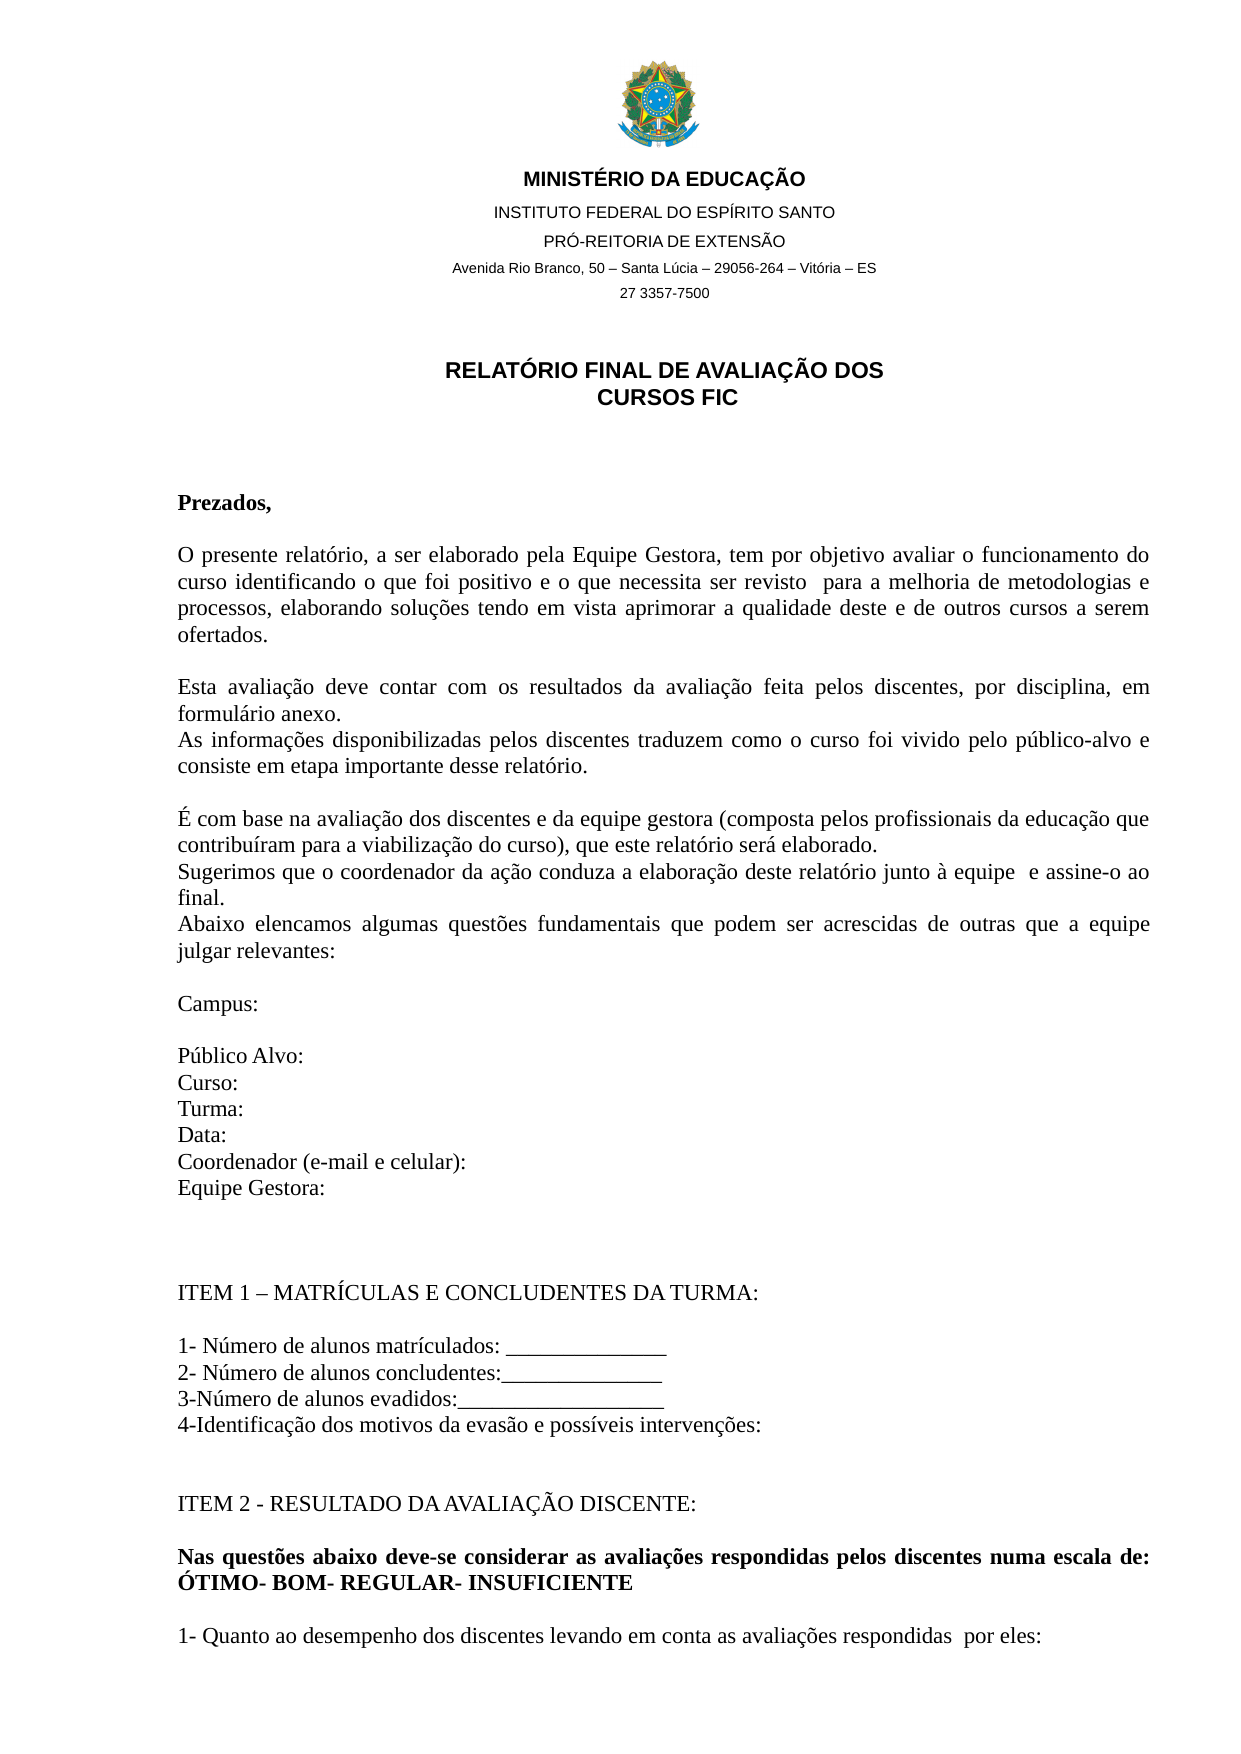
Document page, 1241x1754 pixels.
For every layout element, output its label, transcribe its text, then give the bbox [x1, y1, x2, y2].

text RELATÓRIO FINAL DE AVALIAÇÃO DOS [177, 357, 1152, 383]
text INSTITUTO FEDERAL DO ESPÍRITO SANTO [177, 203, 1152, 222]
text Campus: [177, 989, 1152, 1016]
text 1- Número de alunos matrículados: ______________ [177, 1332, 1152, 1358]
text Abaixo elencamos algumas questões fundamentais que podem ser acrescidas de outras que a equipe julgar relevantes: [177, 911, 1152, 963]
text CURSOS FIC [177, 383, 1152, 410]
text ITEM 1 – MATRÍCULAS E CONCLUDENTES DA TURMA: [177, 1279, 1152, 1306]
text Prezados, [177, 489, 1152, 515]
text Equipe Gestora: [177, 1174, 1152, 1200]
text 4-Identificação dos motivos da evasão e possíveis intervenções: [177, 1411, 1152, 1438]
text As informações disponibilizadas pelos discentes traduzem como o curso foi vivido pelo público-alvo e consiste em etapa importante desse relatório. [177, 726, 1152, 779]
text PRÓ-REITORIA DE EXTENSÃO [177, 231, 1152, 251]
text Sugerimos que o coordenador da ação conduza a elaboração deste relatório junto à equipe e assine-o ao final. [177, 858, 1152, 911]
text O presente relatório, a ser elaborado pela Equipe Gestora, tem por objetivo avaliar o funcionamento do curso identificando o que foi positivo e o que necessita ser revisto para a melhoria de metodologias e processos, elaborando soluções tendo em vista aprimorar a qualidade deste e de outros cursos a serem ofertados. [177, 542, 1152, 647]
text Coordenador (e-mail e celular): [177, 1148, 1152, 1174]
text ITEM 2 - RESULTADO DA AVALIAÇÃO DISCENTE: [177, 1490, 1152, 1517]
text Nas questões abaixo deve-se considerar as avaliações respondidas pelos discentes numa escala de: ÓTIMO- BOM- REGULAR- INSUFICIENTE [177, 1543, 1152, 1596]
text MINISTÉRIO DA EDUCAÇÃO [177, 167, 1152, 191]
text Esta avaliação deve contar com os resultados da avaliação feita pelos discentes, por disciplina, em formulário anexo. [177, 673, 1152, 726]
text Avenida Rio Branco, 50 – Santa Lúcia – 29056-264 – Vitória – ES [177, 260, 1152, 277]
text Data: [177, 1121, 1152, 1148]
text É com base na avaliação dos discentes e da equipe gestora (composta pelos profissionais da educação que contribuíram para a viabilização do curso), que este relatório será elaborado. [177, 805, 1152, 858]
text Público Alvo: [177, 1042, 1152, 1069]
text Turma: [177, 1095, 1152, 1121]
text 1- Quanto ao desempenho dos discentes levando em conta as avaliações respondidas por eles: [177, 1622, 1152, 1648]
text 2- Número de alunos concludentes:______________ [177, 1358, 1152, 1385]
text Curso: [177, 1069, 1152, 1095]
text 27 3357-7500 [177, 285, 1152, 302]
text 3-Número de alunos evadidos:__________________ [177, 1385, 1152, 1411]
